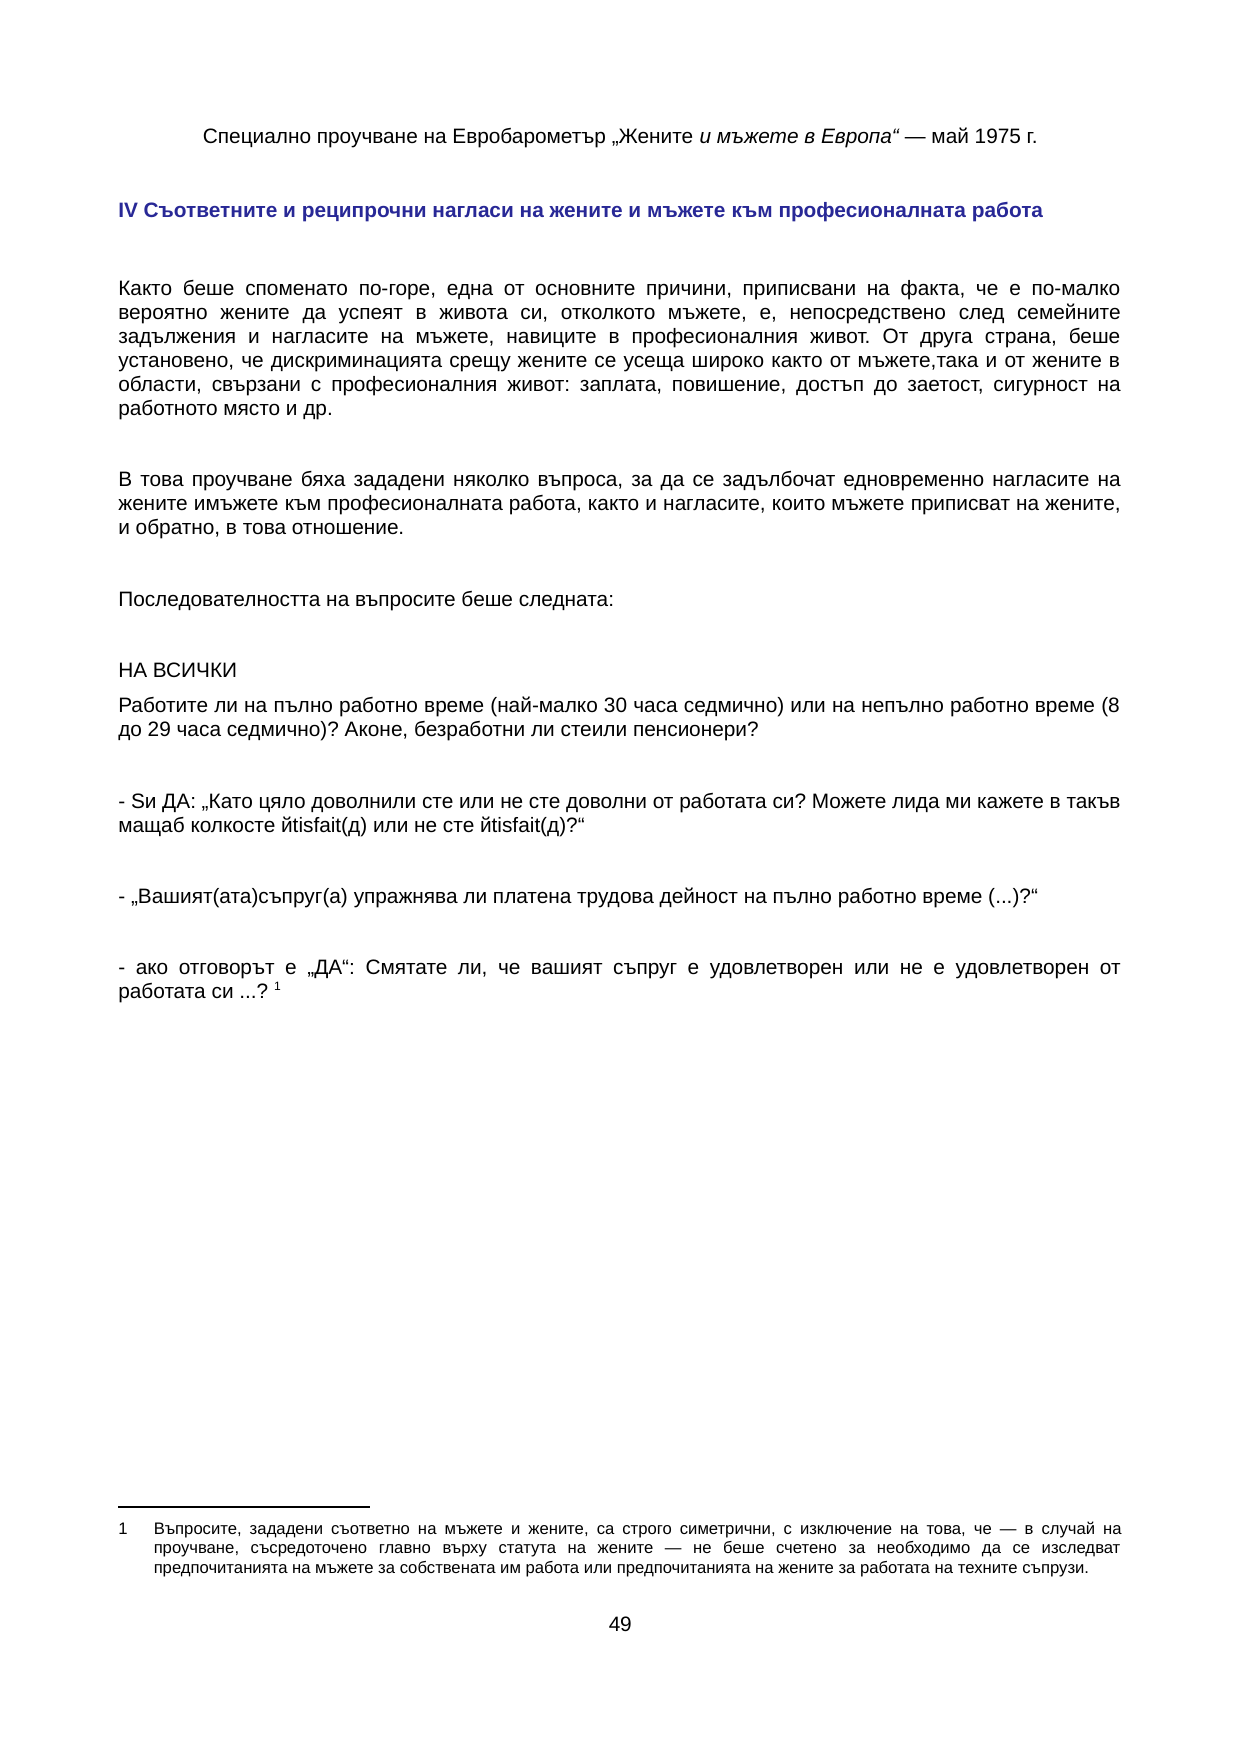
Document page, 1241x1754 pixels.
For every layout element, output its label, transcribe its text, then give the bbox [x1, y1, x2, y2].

text Както беше споменато по-горе, една от основните причини, приписвани на факта, че е по-малко вероятно жените да успеят в живота си, отколкото мъжете, е, непосредствено след семейните задължения и нагласите на мъжете, навиците в професионалния живот. От друга страна, беше установено, че дискриминацията срещу жените се усеща широко както от мъжете,така и от жените в области, свързани с професионалния живот: заплата, повишение, достъп до заетост, сигурност на работното място и др. [118, 276, 1122, 420]
text - Sи ДА: „Като цяло доволнили сте или не сте доволни от работата си? Можете лида ми кажете в такъв мащаб колкосте йtisfait(д) или не сте йtisfait(д)?“ [118, 788, 1122, 836]
text Работите ли на пълно работно време (най-малко 30 часа седмично) или на непълно работно време (8 до 29 часа седмично)? Аконе, безработни ли стеили пенсионери? [118, 693, 1122, 741]
text Въпросите, зададени съответно на мъжете и жените, са строго симетрични, с изключение на това, че — в случай на проучване, съсредоточено главно върху статута на жените — не беше счетено за необходимо да се изследват предпочитанията на мъжете за собствената им работа или предпочитанията на жените за работата на техните съпрузи. [118, 1519, 1122, 1577]
text Последователността на въпросите беше следната: [118, 586, 1122, 610]
text НА ВСИЧКИ [118, 658, 1122, 682]
text В това проучване бяха зададени няколко въпроса, за да се задълбочат едновременно нагласите на жените имъжете към професионалната работа, както и нагласите, които мъжете приписват на жените, и обратно, в това отношение. [118, 467, 1122, 539]
text - „Вашият(ата)съпруг(а) упражнява ли платена трудова дейност на пълно работно време (...)?“ [118, 884, 1122, 908]
subtitle IV Съответните и реципрочни нагласи на жените и мъжете към професионалната работа [118, 198, 1122, 222]
text - ако отговорът е „ДА“: Смятате ли, че вашият съпруг е удовлетворен или не е удовлетворен от работата си ...? [118, 955, 1122, 1003]
